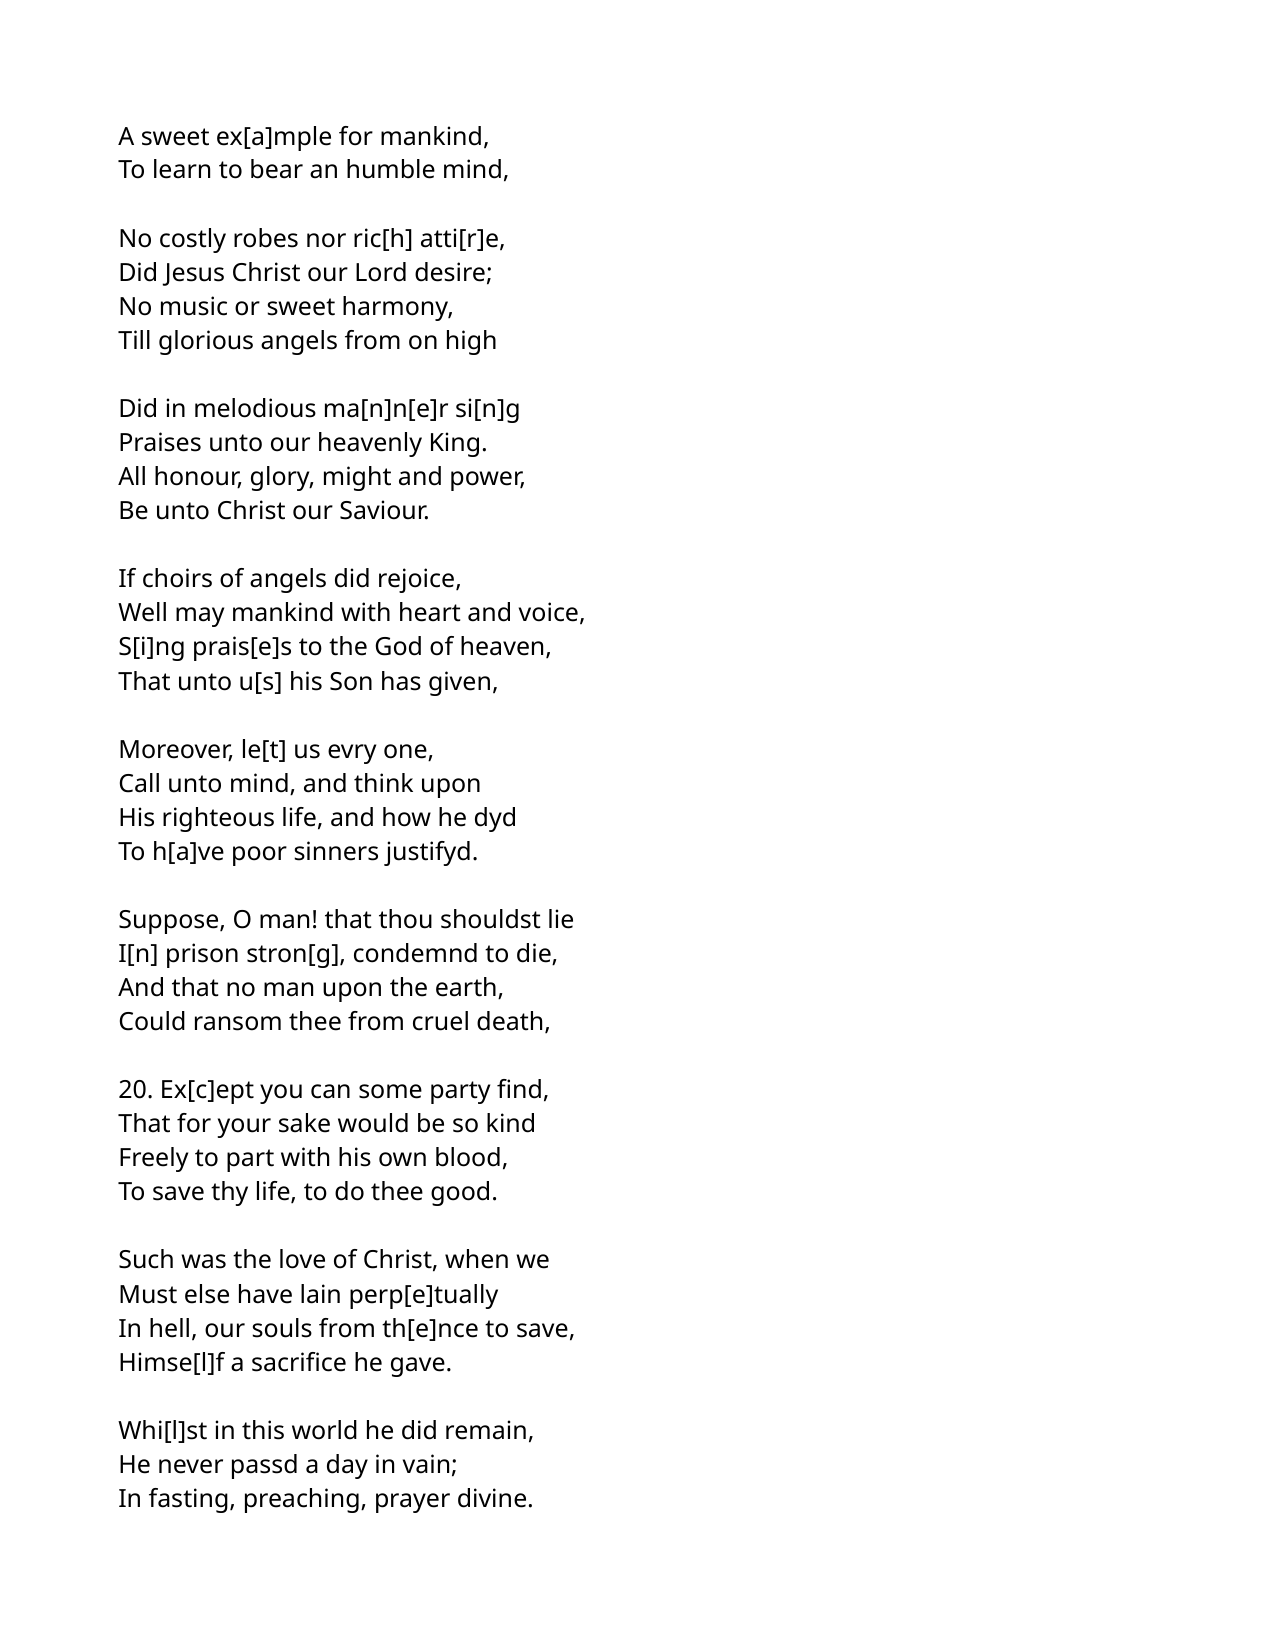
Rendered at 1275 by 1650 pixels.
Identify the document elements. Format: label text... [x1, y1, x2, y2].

text Praises unto our heavenly King. [118, 425, 1157, 459]
text Till glorious angels from on high [118, 322, 1157, 357]
text His righteous life, and how he dyd [118, 799, 1157, 833]
text And that no man upon the earth, [118, 970, 1157, 1004]
text Did Jesus Christ our Lord desire; [118, 254, 1157, 288]
text Be unto Christ our Saviour. [118, 493, 1157, 527]
text To h[a]ve poor sinners justifyd. [118, 833, 1157, 867]
text Call unto mind, and think upon [118, 765, 1157, 799]
text Suppose, O man! that thou shouldst lie [118, 902, 1157, 936]
text That for your sake would be so kind [118, 1106, 1157, 1140]
text Himse[l]f a sacrifice he gave. [118, 1344, 1157, 1378]
text Did in melodious ma[n]n[e]r si[n]g [118, 391, 1157, 425]
text If choirs of angels did rejoice, [118, 561, 1157, 595]
text To learn to bear an humble mind, [118, 152, 1157, 186]
text Whi[l]st in this world he did remain, [118, 1412, 1157, 1447]
text S[i]ng prais[e]s to the God of heaven, [118, 629, 1157, 663]
text Could ransom thee from cruel death, [118, 1004, 1157, 1038]
text That unto u[s] his Son has given, [118, 663, 1157, 697]
text Such was the love of Christ, when we [118, 1242, 1157, 1276]
text Freely to part with his own blood, [118, 1140, 1157, 1174]
text I[n] prison stron[g], condemnd to die, [118, 936, 1157, 970]
text A sweet ex[a]mple for mankind, [118, 118, 1157, 152]
text Must else have lain perp[e]tually [118, 1276, 1157, 1310]
text Well may mankind with heart and voice, [118, 595, 1157, 629]
text All honour, glory, might and power, [118, 459, 1157, 493]
text 20. Ex[c]ept you can some party find, [118, 1072, 1157, 1106]
text No music or sweet harmony, [118, 288, 1157, 322]
text He never passd a day in vain; [118, 1447, 1157, 1481]
text Moreover, le[t] us evry one, [118, 731, 1157, 765]
text In fasting, preaching, prayer divine. [118, 1481, 1157, 1515]
text To save thy life, to do thee good. [118, 1174, 1157, 1208]
text In hell, our souls from th[e]nce to save, [118, 1310, 1157, 1344]
text No costly robes nor ric[h] atti[r]e, [118, 220, 1157, 254]
